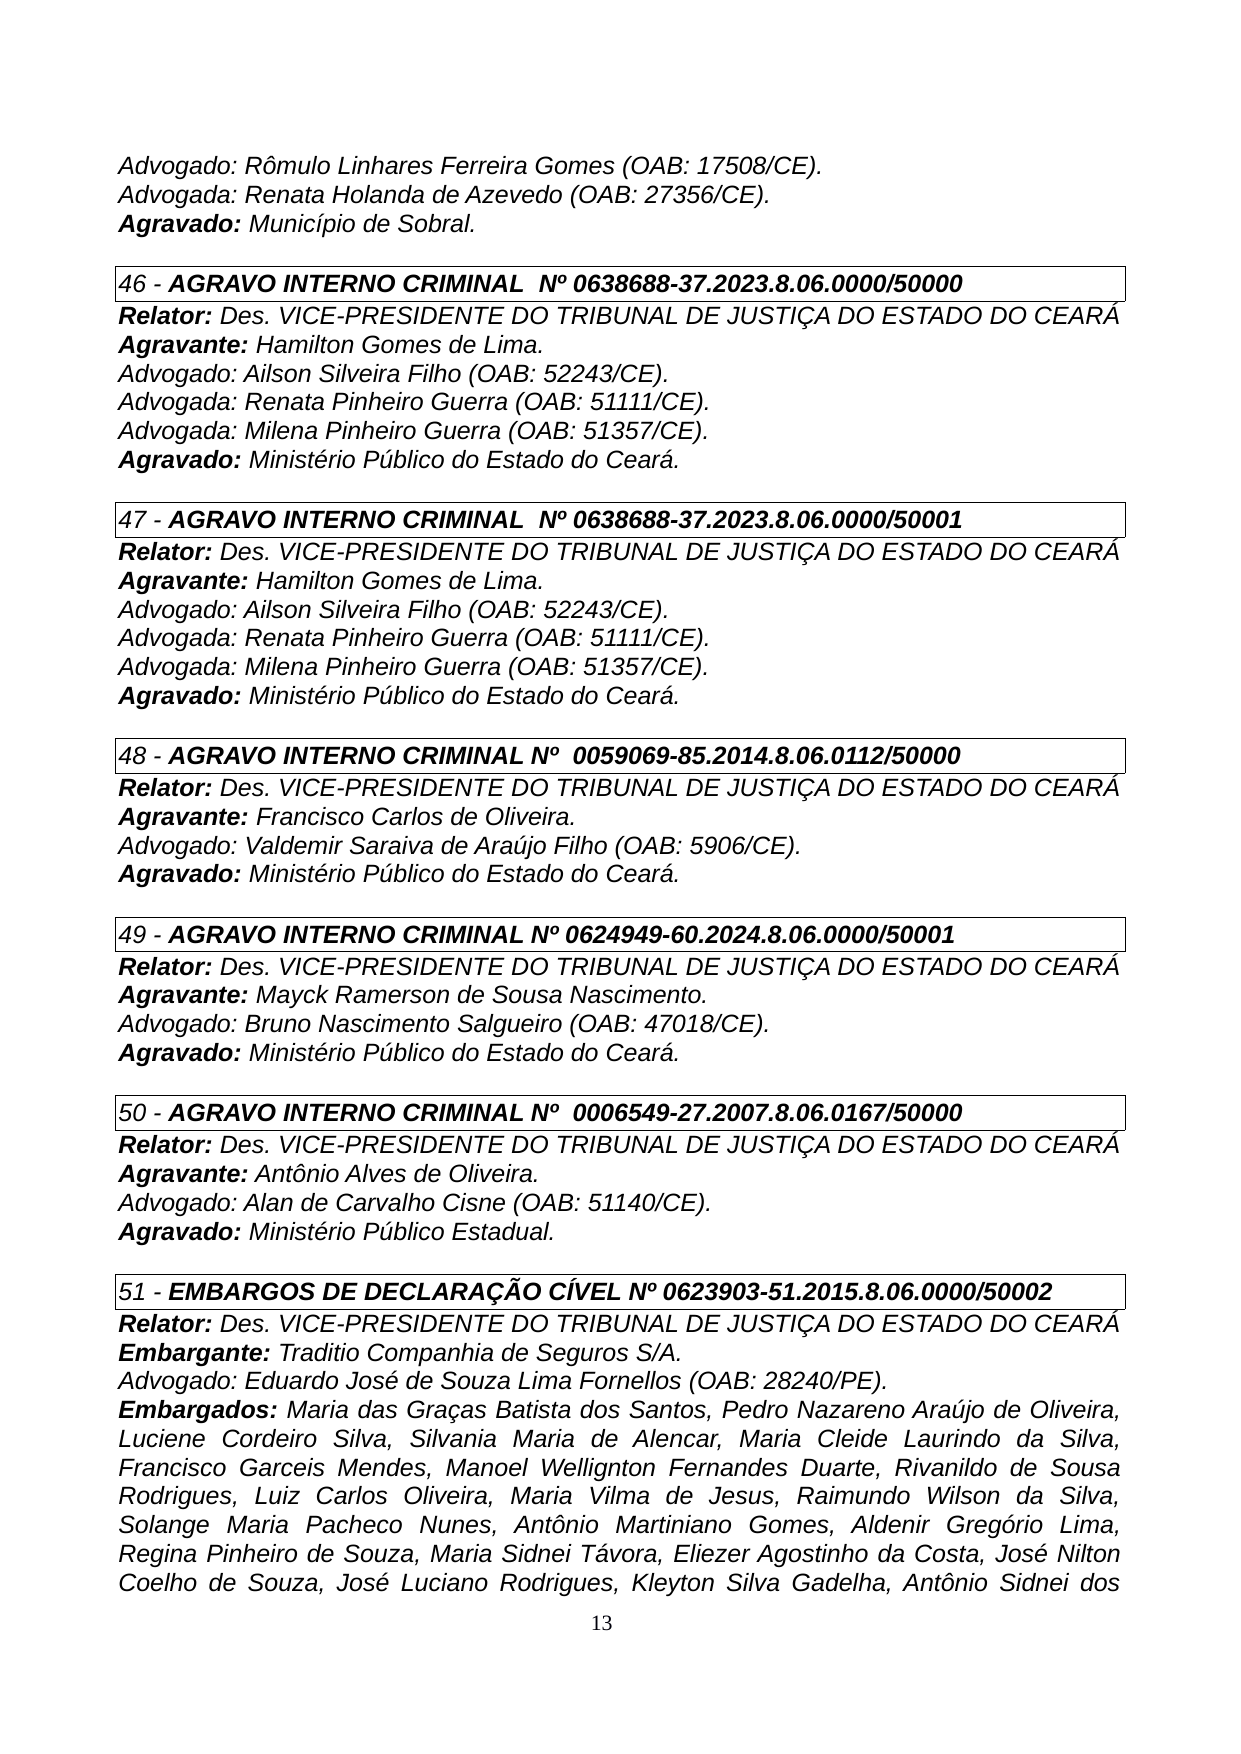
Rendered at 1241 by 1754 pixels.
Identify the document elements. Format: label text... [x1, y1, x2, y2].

text Agravante: Hamilton Gomes de Lima. [118, 566, 1122, 594]
text Agravado: Ministério Público Estadual. [118, 1216, 1122, 1245]
text 49 - AGRAVO INTERNO CRIMINAL Nº 0624949-60.2024.8.06.0000/50001 [116, 918, 1125, 951]
text Advogado: Valdemir Saraiva de Araújo Filho (OAB: 5906/CE). [118, 831, 1122, 859]
text Advogada: Renata Pinheiro Guerra (OAB: 51111/CE). [118, 623, 1122, 652]
text Advogada: Milena Pinheiro Guerra (OAB: 51357/CE). [118, 416, 1122, 445]
text Advogado: Ailson Silveira Filho (OAB: 52243/CE). [118, 594, 1122, 623]
text Relator: Des. VICE-PRESIDENTE DO TRIBUNAL DE JUSTIÇA DO ESTADO DO CEARÁ [118, 302, 1122, 330]
text Advogado: Alan de Carvalho Cisne (OAB: 51140/CE). [118, 1188, 1122, 1216]
text Advogado: Rômulo Linhares Ferreira Gomes (OAB: 17508/CE). [118, 151, 1122, 180]
text Agravante: Francisco Carlos de Oliveira. [118, 802, 1122, 831]
text Advogado: Bruno Nascimento Salgueiro (OAB: 47018/CE). [118, 1009, 1122, 1038]
text Agravante: Antônio Alves de Oliveira. [118, 1159, 1122, 1188]
text Embargante: Traditio Companhia de Seguros S/A. [118, 1337, 1122, 1366]
text Agravado: Município de Sobral. [118, 209, 1122, 237]
text Agravante: Mayck Ramerson de Sousa Nascimento. [118, 980, 1122, 1009]
text Embargados: Maria das Graças Batista dos Santos, Pedro Nazareno Araújo de Oliveira, Luciene Cordeiro Silva, Silvania Maria de Alencar, Maria Cleide Laurindo da Silva, Francisco Garceis Mendes, Manoel Wellignton Fernandes Duarte, Rivanildo de Sousa Rodrigues, Luiz Carlos Oliveira, Maria Vilma de Jesus, Raimundo Wilson da Silva, Solange Maria Pacheco Nunes, Antônio Martiniano Gomes, Aldenir Gregório Lima, Regina Pinheiro de Souza, Maria Sidnei Távora, Eliezer Agostinho da Costa, José Nilton Coelho de Souza, José Luciano Rodrigues, Kleyton Silva Gadelha, Antônio Sidnei dos [118, 1395, 1122, 1596]
text Agravado: Ministério Público do Estado do Ceará. [118, 445, 1122, 473]
text 46 - AGRAVO INTERNO CRIMINAL Nº 0638688-37.2023.8.06.0000/50000 [116, 267, 1125, 301]
text 50 - AGRAVO INTERNO CRIMINAL Nº 0006549-27.2007.8.06.0167/50000 [116, 1096, 1125, 1130]
text Agravado: Ministério Público do Estado do Ceará. [118, 859, 1122, 888]
text Relator: Des. VICE-PRESIDENTE DO TRIBUNAL DE JUSTIÇA DO ESTADO DO CEARÁ [118, 1131, 1122, 1159]
text Advogado: Ailson Silveira Filho (OAB: 52243/CE). [118, 358, 1122, 387]
text Agravado: Ministério Público do Estado do Ceará. [118, 1038, 1122, 1067]
text Advogada: Milena Pinheiro Guerra (OAB: 51357/CE). [118, 652, 1122, 681]
text Agravado: Ministério Público do Estado do Ceará. [118, 681, 1122, 709]
text Agravante: Hamilton Gomes de Lima. [118, 330, 1122, 358]
text Relator: Des. VICE-PRESIDENTE DO TRIBUNAL DE JUSTIÇA DO ESTADO DO CEARÁ [118, 538, 1122, 566]
text Advogado: Eduardo José de Souza Lima Fornellos (OAB: 28240/PE). [118, 1366, 1122, 1395]
text 47 - AGRAVO INTERNO CRIMINAL Nº 0638688-37.2023.8.06.0000/50001 [116, 503, 1125, 537]
text Advogada: Renata Pinheiro Guerra (OAB: 51111/CE). [118, 387, 1122, 416]
text Relator: Des. VICE-PRESIDENTE DO TRIBUNAL DE JUSTIÇA DO ESTADO DO CEARÁ [118, 952, 1122, 980]
text 48 - AGRAVO INTERNO CRIMINAL Nº 0059069-85.2014.8.06.0112/50000 [116, 739, 1125, 773]
text Relator: Des. VICE-PRESIDENTE DO TRIBUNAL DE JUSTIÇA DO ESTADO DO CEARÁ [118, 1310, 1122, 1337]
text Advogada: Renata Holanda de Azevedo (OAB: 27356/CE). [118, 180, 1122, 209]
text Relator: Des. VICE-PRESIDENTE DO TRIBUNAL DE JUSTIÇA DO ESTADO DO CEARÁ [118, 774, 1122, 802]
text 51 - EMBARGOS DE DECLARAÇÃO CÍVEL Nº 0623903-51.2015.8.06.0000/50002 [116, 1275, 1125, 1309]
